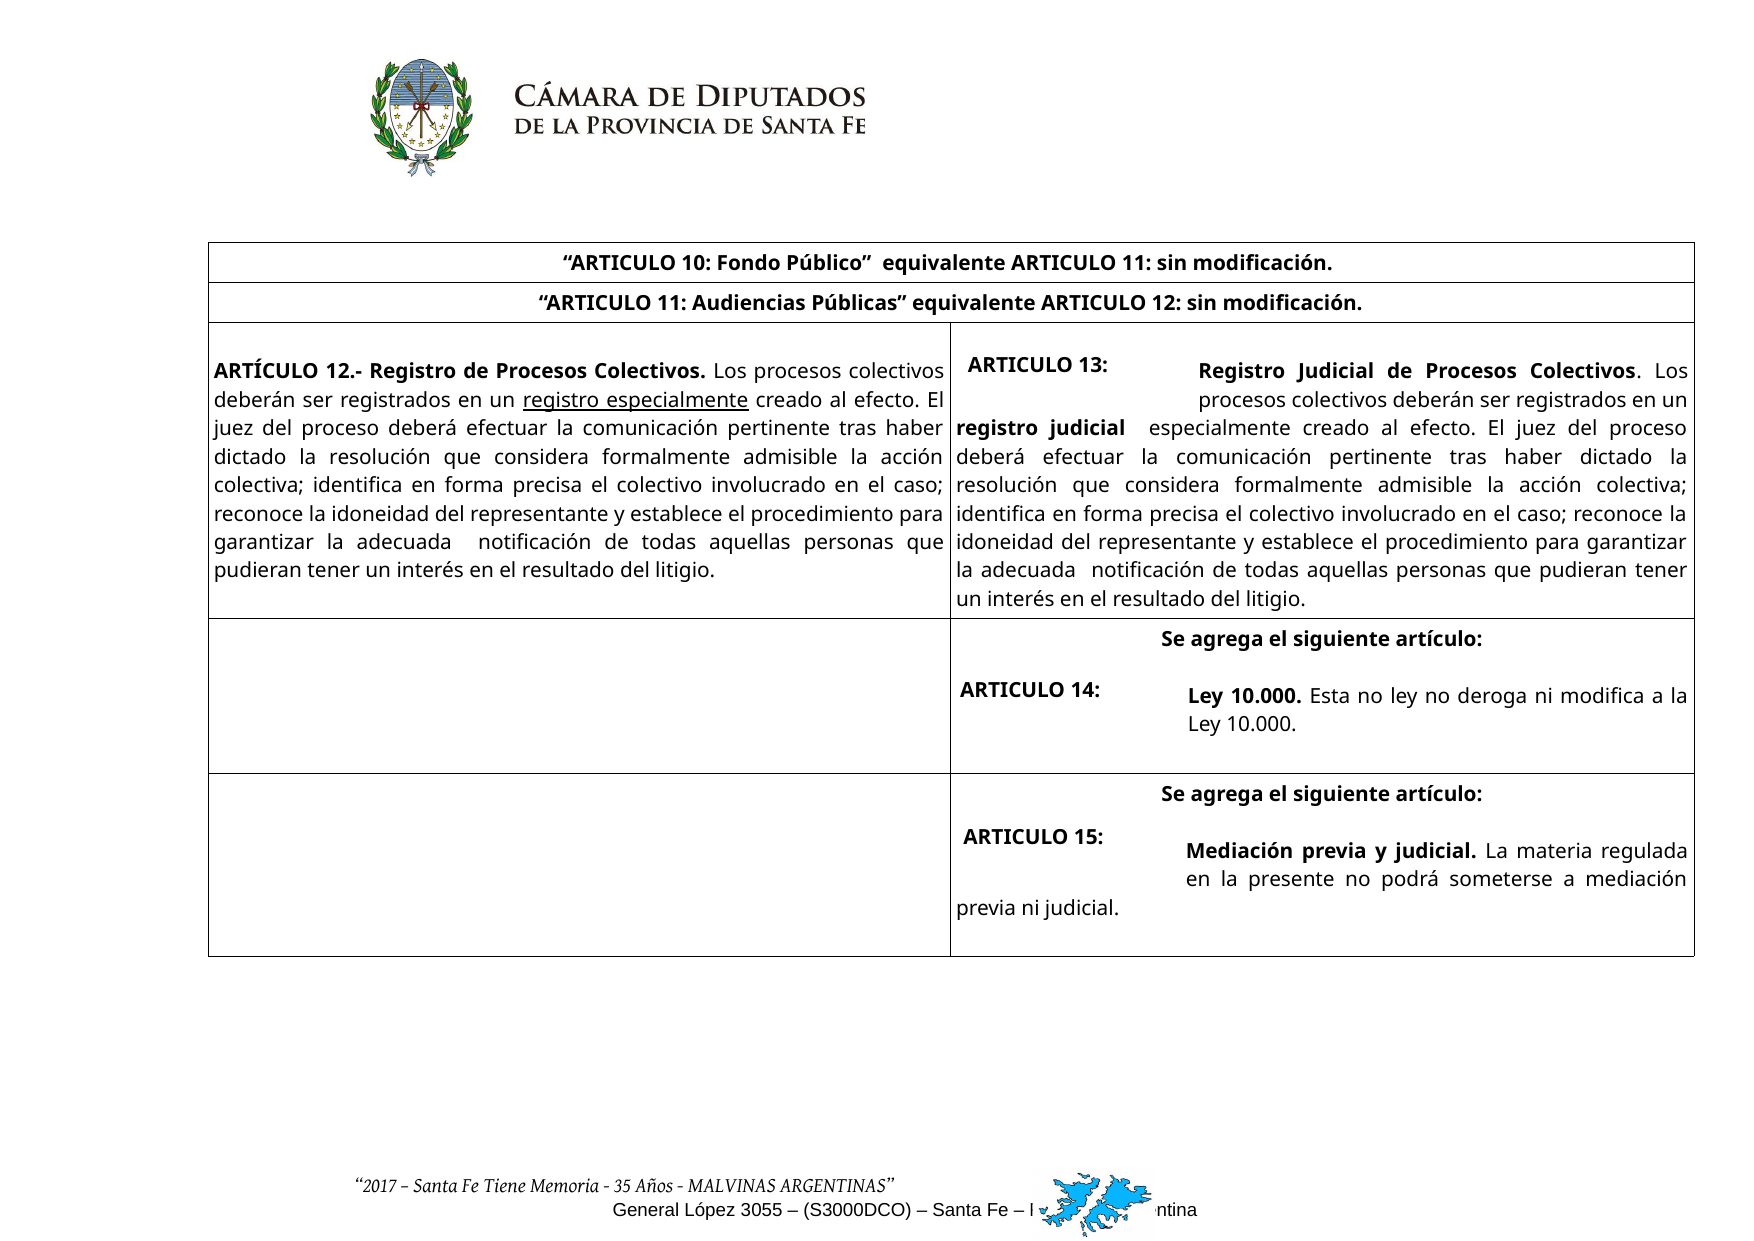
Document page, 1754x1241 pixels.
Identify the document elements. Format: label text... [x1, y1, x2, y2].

table_cell [209, 619, 950, 773]
table_cell “ARTICULO 11: Audiencias Públicas” equivalente ARTICULO 12: sin modificación. [209, 283, 1694, 322]
table_cell Se agrega el siguiente artículo: Ley 10.000. Esta no ley no deroga ni modifica a la Ley 10.000. [951, 619, 1694, 773]
table_cell Registro Judicial de Procesos Colectivos. Los procesos colectivos deberán ser registrados en un registro judicial especialmente creado al efecto. El juez del proceso deberá efectuar la comunicación pertinente tras haber dictado la resolución que considera formalmente admisible la acción colectiva; identifica en forma precisa el colectivo involucrado en el caso; reconoce la idoneidad del representante y establece el procedimiento para garantizar la adecuada notificación de todas aquellas personas que pudieran tener un interés en el resultado del litigio. [951, 323, 1694, 618]
table_cell ARTÍCULO 12.- Registro de Procesos Colectivos. Los procesos colectivos deberán ser registrados en un registro especialmente creado al efecto. El juez del proceso deberá efectuar la comunicación pertinente tras haber dictado la resolución que considera formalmente admisible la acción colectiva; identifica en forma precisa el colectivo involucrado en el caso; reconoce la idoneidad del representante y establece el procedimiento para garantizar la adecuada notificación de todas aquellas personas que pudieran tener un interés en el resultado del litigio. [209, 323, 950, 618]
table_cell “ARTICULO 10: Fondo Público” equivalente ARTICULO 11: sin modificación. [209, 243, 1694, 282]
picture [370, 59, 866, 181]
table_header [209, 774, 950, 956]
picture [1032, 1167, 1155, 1241]
table_header Se agrega el siguiente artículo: Mediación previa y judicial. La materia regulada en la presente no podrá someterse a mediación previa ni judicial. [951, 774, 1694, 956]
